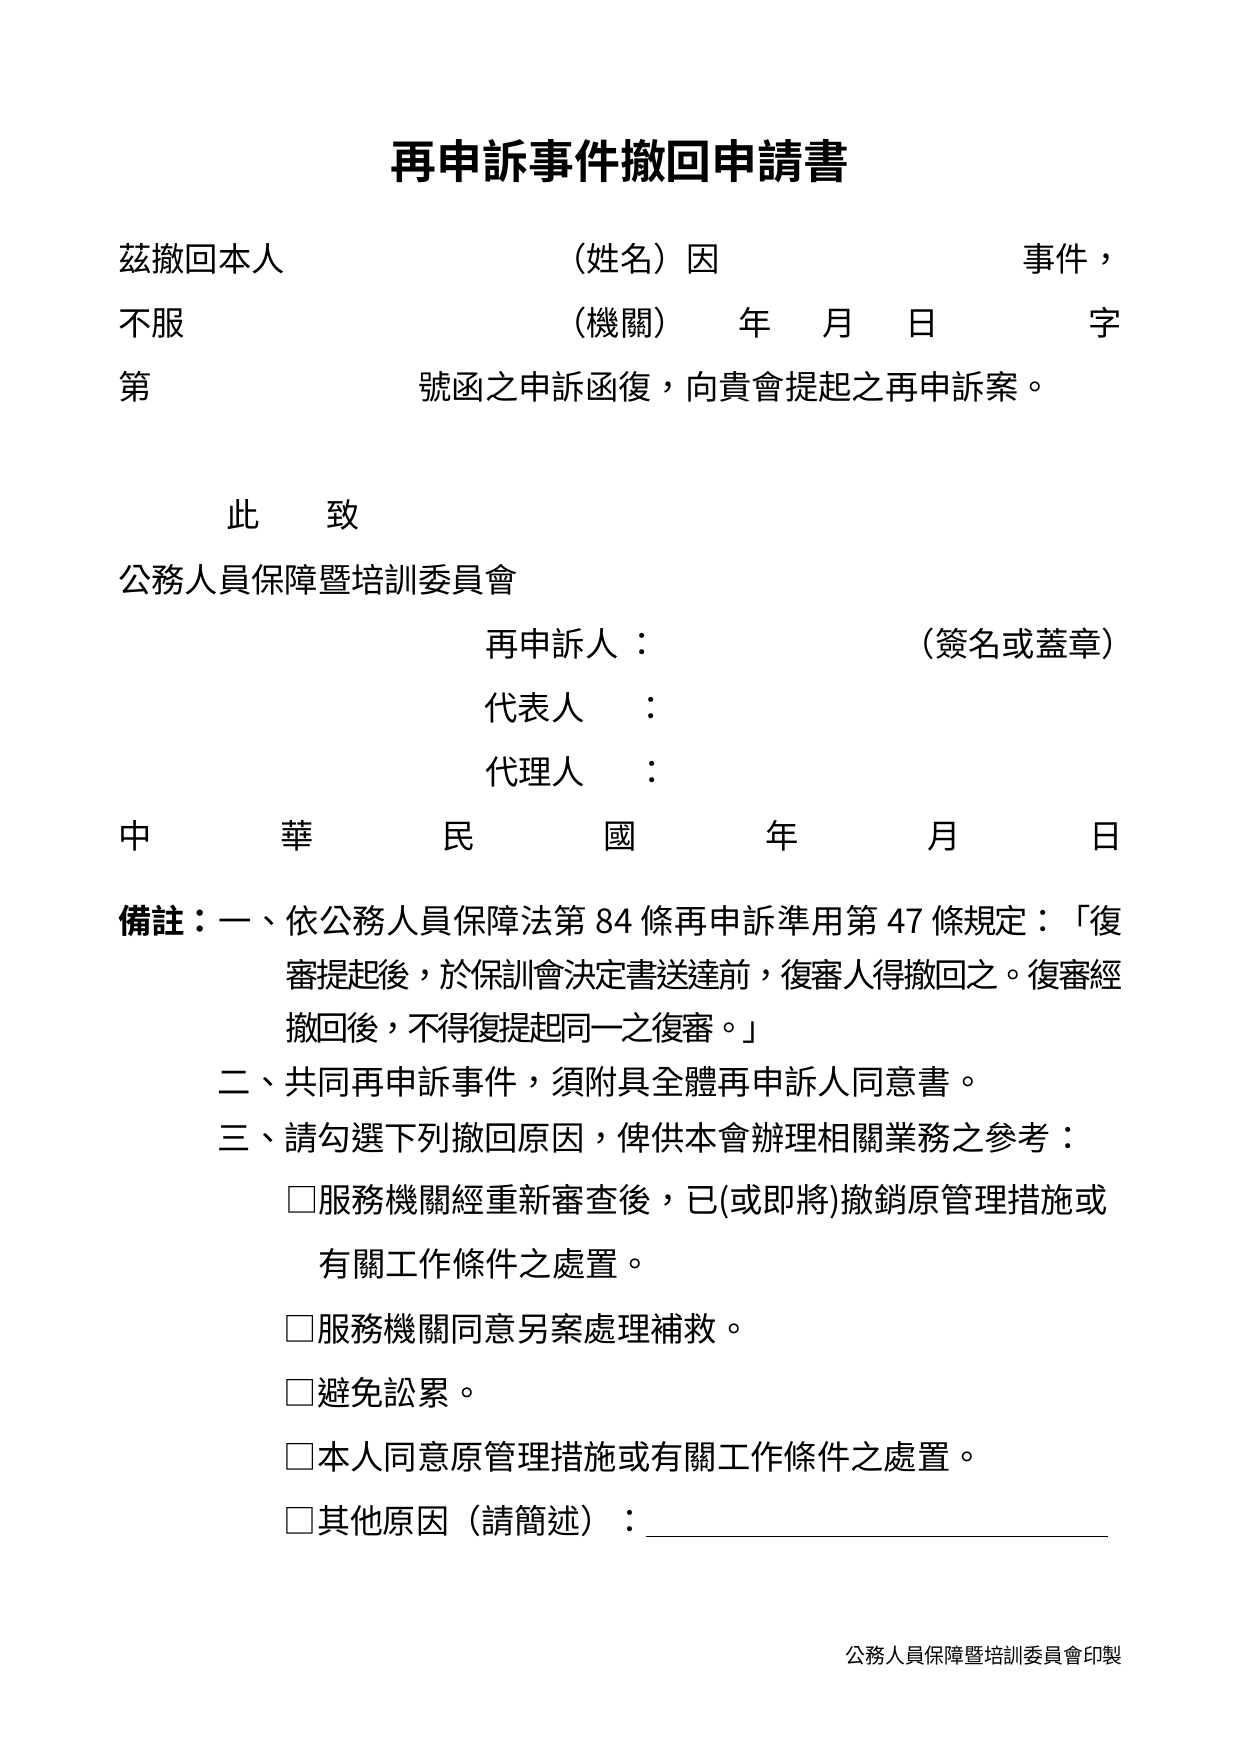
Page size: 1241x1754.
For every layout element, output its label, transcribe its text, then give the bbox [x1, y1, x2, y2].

text 三、請勾選下列撤回原因，俾供本會辦理相關業務之參考： [218, 1112, 1146, 1160]
text 中 華 民 國 年 月 日 [118, 810, 1146, 858]
text □避免訟累。 [284, 1367, 1146, 1415]
text □本人同意原管理措施或有關工作條件之處置。 [284, 1431, 1146, 1479]
text □其他原因（請簡述）： [284, 1495, 1146, 1543]
text 再申訴人 ： （簽名或蓋章） 代表人 ： [484, 617, 1135, 730]
text 二、共同再申訴事件，須附具全體再申訴人同意書。 [218, 1056, 1146, 1104]
text □服務機關同意另案處理補救。 [284, 1302, 1146, 1351]
text 茲撤回本人 （姓名）因 事件， [118, 232, 1146, 281]
text 不服 （機關） 年 月 日 字第 號函之申訴函復，向貴會提起之再申訴案。 [118, 296, 1122, 409]
text 此 致 [226, 489, 1146, 537]
text □服務機關經重新審查後，已(或即將)撤銷原管理措施或有關工作條件之處置。 [285, 1174, 1118, 1286]
text 再申訴事件撤回申請書 [391, 123, 1146, 192]
text 代理人 ： [485, 746, 1146, 794]
text 公務人員保障暨培訓委員會印製 [106, 1639, 1122, 1669]
text 公務人員保障暨培訓委員會 [118, 553, 1146, 602]
text 備註：一、依公務人員保障法第84條再申訴準用第47條規定：「復審提起後，於保訓會決定書送達前，復審人得撤回之。復審經撤回後，不得復提起同一之復審。」 [118, 895, 1123, 1049]
